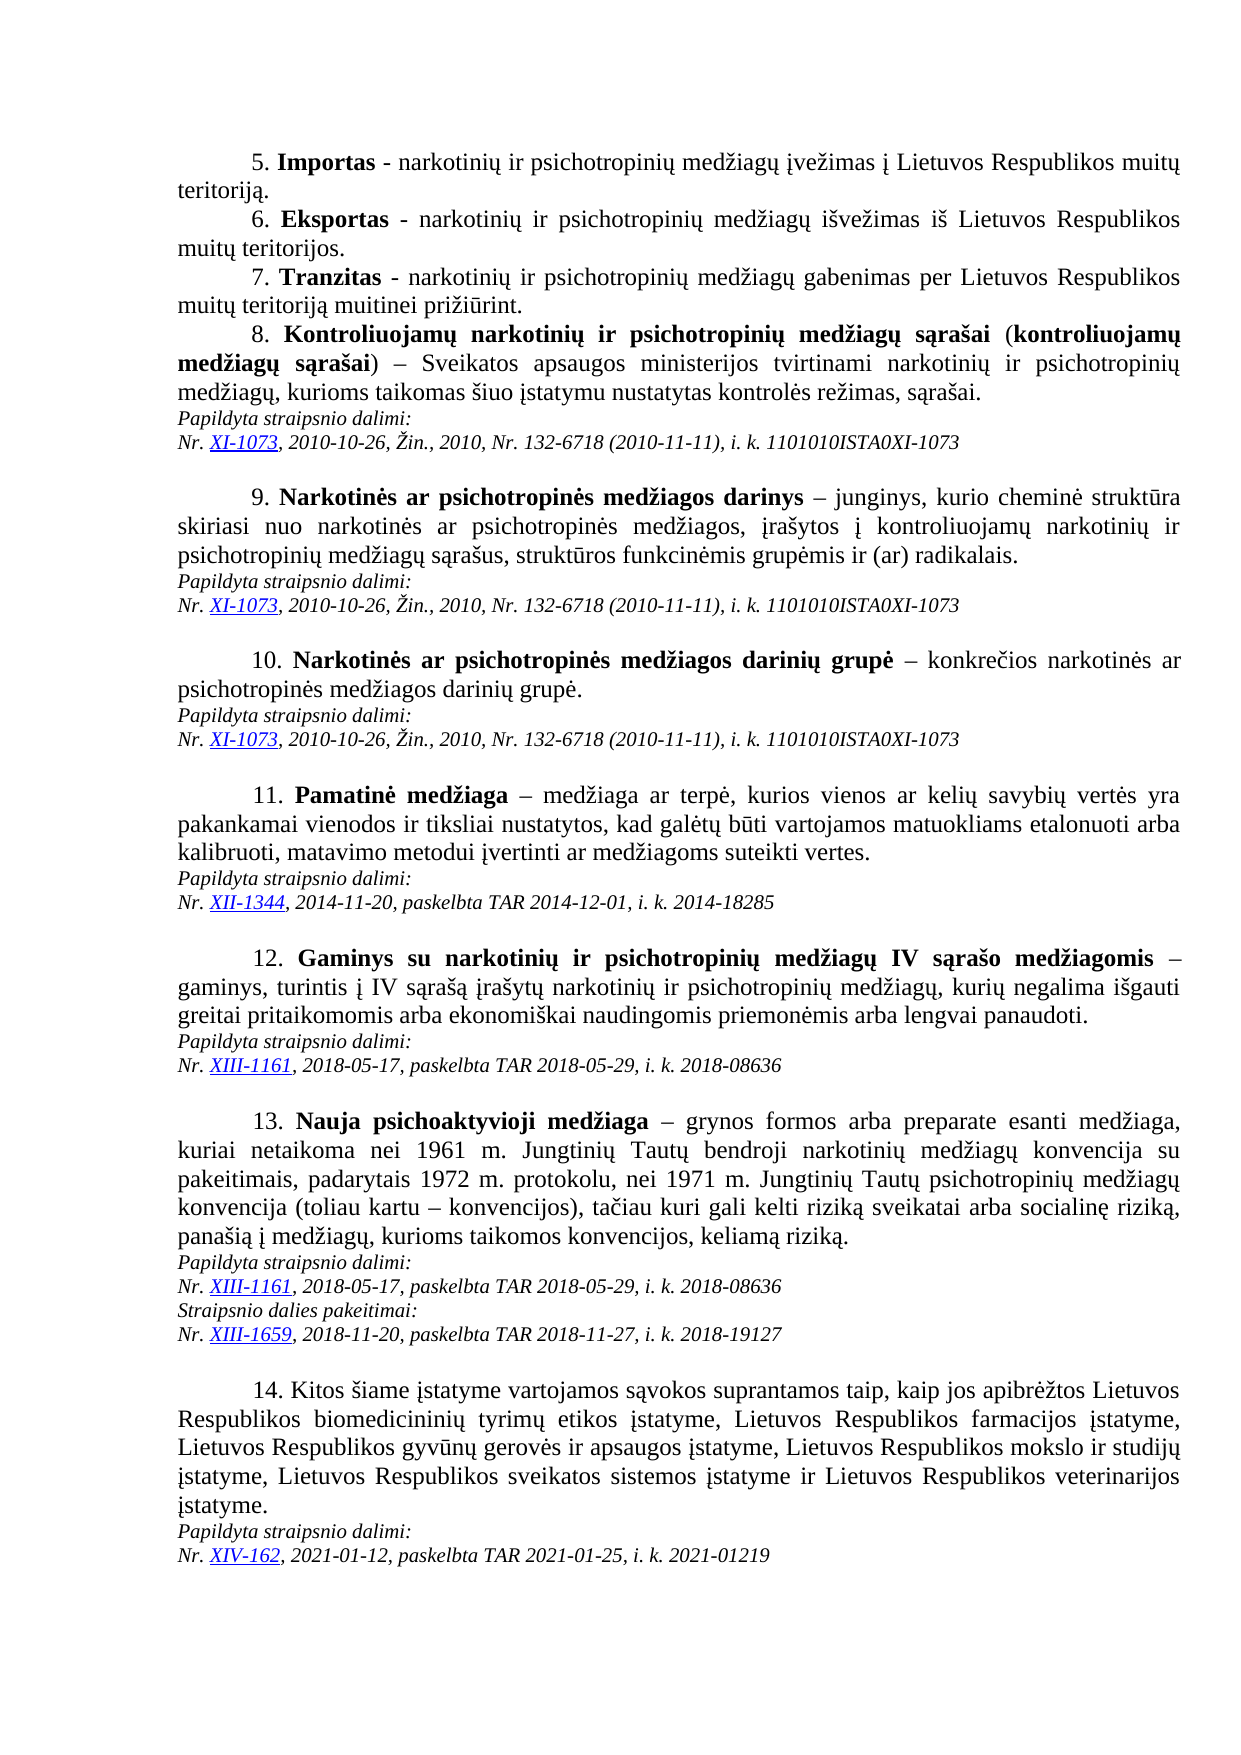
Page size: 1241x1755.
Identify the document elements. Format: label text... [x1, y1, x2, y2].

text Nr. XIII-1161, 2018-05-17, paskelbta TAR 2018-05-29, i. k. 2018-08636 [177, 1274, 1181, 1298]
text 13. Nauja psichoaktyvioji medžiaga – grynos formos arba preparate esanti medžiaga, kuriai netaikoma nei 1961 m. Jungtinių Tautų bendroji narkotinių medžiagų konvencija su pakeitimais, padarytais 1972 m. protokolu, nei 1971 m. Jungtinių Tautų psichotropinių medžiagų konvencija (toliau kartu – konvencijos), tačiau kuri gali kelti riziką sveikatai arba socialinę riziką, panašią į medžiagų, kurioms taikomos konvencijos, keliamą riziką. [177, 1106, 1181, 1250]
text Papildyta straipsnio dalimi: [177, 1250, 1181, 1274]
text Papildyta straipsnio dalimi: [177, 569, 1181, 593]
text Nr. XI-1073, 2010-10-26, Žin., 2010, Nr. 132-6718 (2010-11-11), i. k. 1101010ISTA0XI-1073 [177, 593, 1181, 617]
text 10. Narkotinės ar psichotropinės medžiagos darinių grupė – konkrečios narkotinės ar psichotropinės medžiagos darinių grupė. [177, 646, 1181, 703]
text Papildyta straipsnio dalimi: [177, 1519, 1181, 1543]
text 12. Gaminys su narkotinių ir psichotropinių medžiagų IV sąrašo medžiagomis – gaminys, turintis į IV sąrašą įrašytų narkotinių ir psichotropinių medžiagų, kurių negalima išgauti greitai pritaikomomis arba ekonomiškai naudingomis priemonėmis arba lengvai panaudoti. [177, 943, 1181, 1029]
text 7. Tranzitas - narkotinių ir psichotropinių medžiagų gabenimas per Lietuvos Respublikos muitų teritoriją muitinei prižiūrint. [177, 262, 1181, 319]
text Nr. XI-1073, 2010-10-26, Žin., 2010, Nr. 132-6718 (2010-11-11), i. k. 1101010ISTA0XI-1073 [177, 727, 1181, 751]
text 14. Kitos šiame įstatyme vartojamos sąvokos suprantamos taip, kaip jos apibrėžtos Lietuvos Respublikos biomedicininių tyrimų etikos įstatyme, Lietuvos Respublikos farmacijos įstatyme, Lietuvos Respublikos gyvūnų gerovės ir apsaugos įstatyme, Lietuvos Respublikos mokslo ir studijų įstatyme, Lietuvos Respublikos sveikatos sistemos įstatyme ir Lietuvos Respublikos veterinarijos įstatyme. [177, 1375, 1181, 1519]
text Nr. XII-1344, 2014-11-20, paskelbta TAR 2014-12-01, i. k. 2014-18285 [177, 890, 1181, 914]
text Papildyta straipsnio dalimi: [177, 406, 1181, 430]
text 8. Kontroliuojamų narkotinių ir psichotropinių medžiagų sąrašai (kontroliuojamų medžiagų sąrašai) – Sveikatos apsaugos ministerijos tvirtinami narkotinių ir psichotropinių medžiagų, kurioms taikomas šiuo įstatymu nustatytas kontrolės režimas, sąrašai. [177, 319, 1181, 406]
text Nr. XIII-1161, 2018-05-17, paskelbta TAR 2018-05-29, i. k. 2018-08636 [177, 1053, 1181, 1077]
text Nr. XI-1073, 2010-10-26, Žin., 2010, Nr. 132-6718 (2010-11-11), i. k. 1101010ISTA0XI-1073 [177, 430, 1181, 454]
text 6. Eksportas - narkotinių ir psichotropinių medžiagų išvežimas iš Lietuvos Respublikos muitų teritorijos. [177, 204, 1181, 262]
text 9. Narkotinės ar psichotropinės medžiagos darinys – junginys, kurio cheminė struktūra skiriasi nuo narkotinės ar psichotropinės medžiagos, įrašytos į kontroliuojamų narkotinių ir psichotropinių medžiagų sąrašus, struktūros funkcinėmis grupėmis ir (ar) radikalais. [177, 482, 1181, 569]
text Nr. XIV-162, 2021-01-12, paskelbta TAR 2021-01-25, i. k. 2021-01219 [177, 1543, 1181, 1567]
text Papildyta straipsnio dalimi: [177, 1029, 1181, 1053]
text Straipsnio dalies pakeitimai: [177, 1298, 1181, 1322]
text Nr. XIII-1659, 2018-11-20, paskelbta TAR 2018-11-27, i. k. 2018-19127 [177, 1322, 1181, 1346]
text 11. Pamatinė medžiaga – medžiaga ar terpė, kurios vienos ar kelių savybių vertės yra pakankamai vienodos ir tiksliai nustatytos, kad galėtų būti vartojamos matuokliams etalonuoti arba kalibruoti, matavimo metodui įvertinti ar medžiagoms suteikti vertes. [177, 780, 1181, 866]
text Papildyta straipsnio dalimi: [177, 703, 1181, 727]
text Papildyta straipsnio dalimi: [177, 866, 1181, 890]
text 5. Importas - narkotinių ir psichotropinių medžiagų įvežimas į Lietuvos Respublikos muitų teritoriją. [177, 147, 1181, 204]
